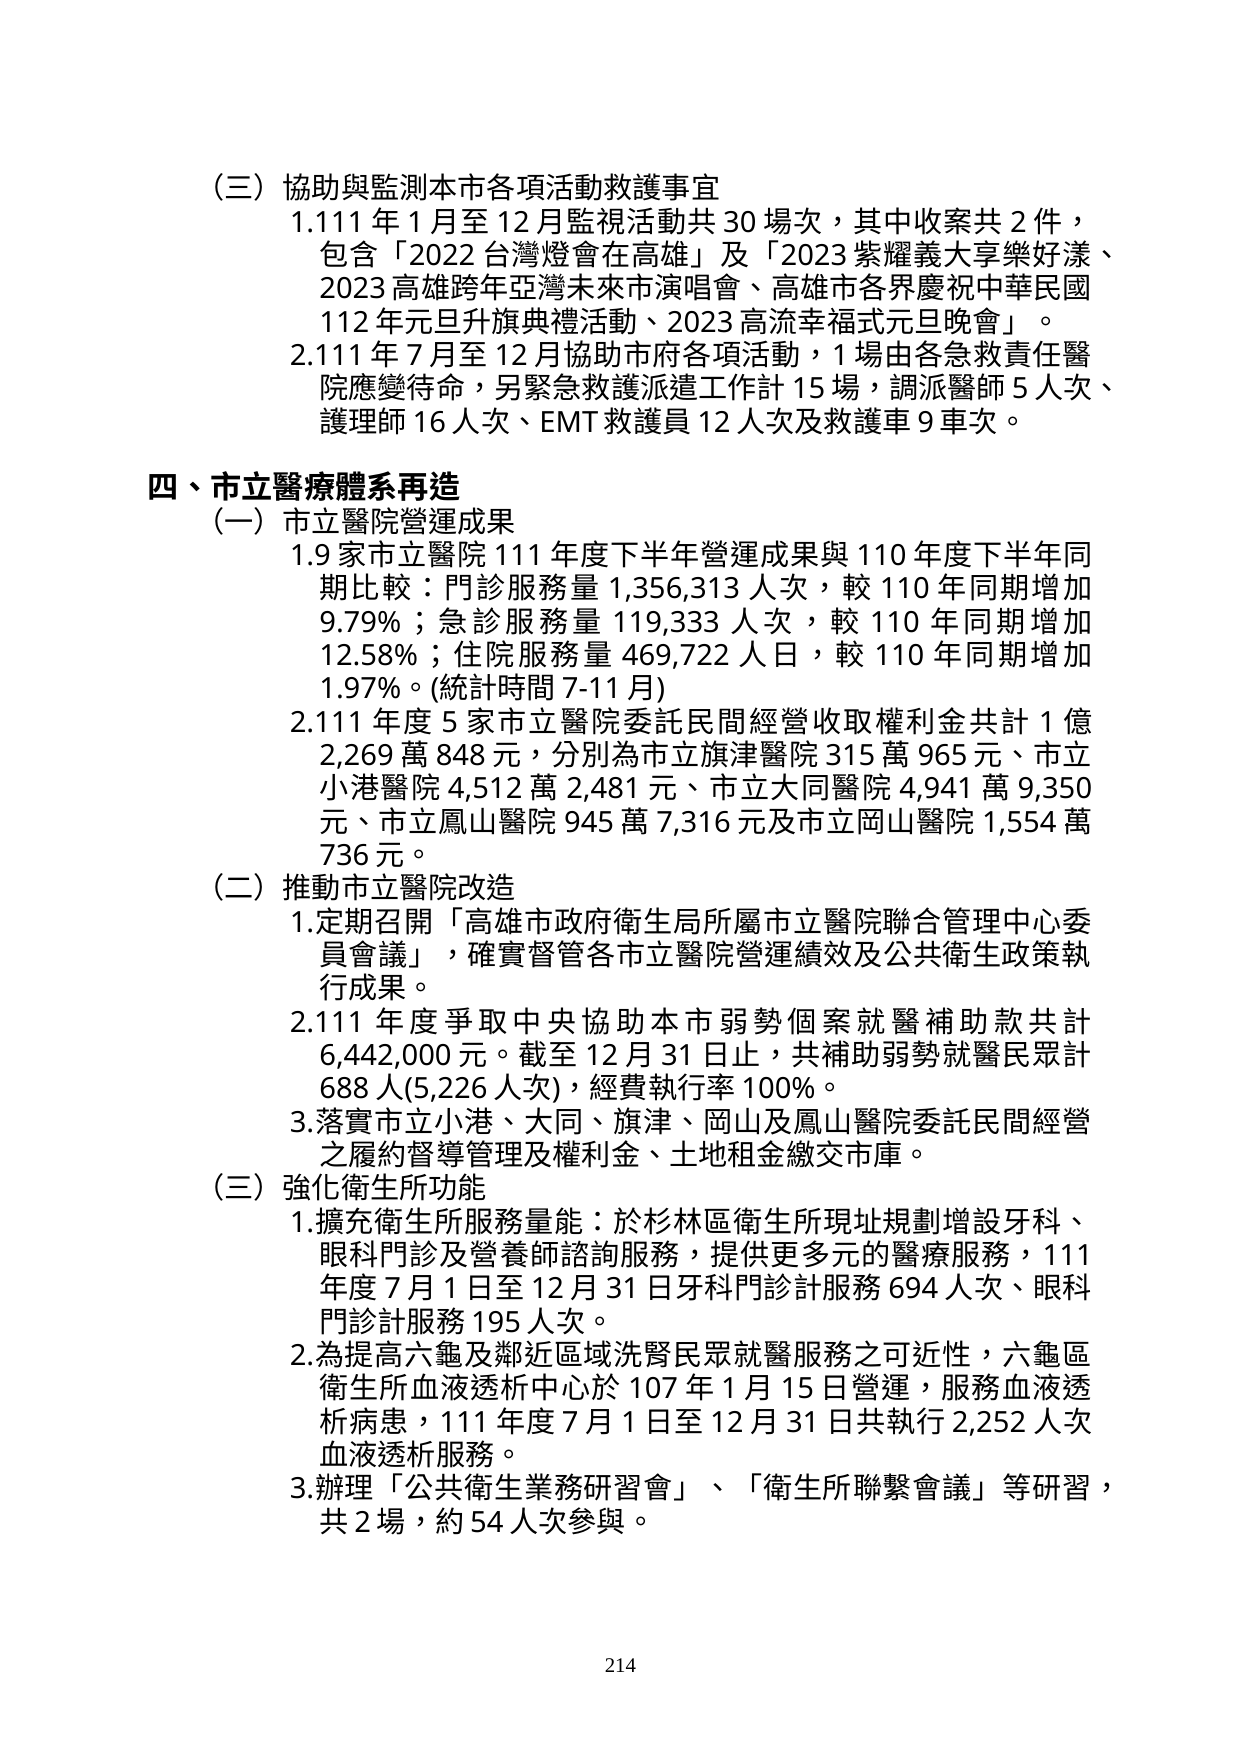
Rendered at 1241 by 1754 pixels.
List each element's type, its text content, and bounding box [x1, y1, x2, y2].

text 1.9家市立醫院111年度下半年營運成果與110年度下半年同期比較：門診服務量1,356,313人次，較110年同期增加9.79%；急診服務量119,333人次，較110年同期增加12.58%；住院服務量469,722人日，較110年同期增加1.97%。(統計時間7-11月) [289, 539, 1092, 706]
text 1.111年1月至12月監視活動共30場次，其中收案共2件，包含「2022台灣燈會在高雄」及「2023紫耀義大享樂好漾、2023高雄跨年亞灣未來市演唱會、高雄市各界慶祝中華民國112年元旦升旗典禮活動、2023高流幸福式元旦晚會」。 [289, 206, 1092, 339]
text 2.111年度5家市立醫院委託民間經營收取權利金共計1億2,269萬848元，分別為市立旗津醫院315萬965元、市立小港醫院4,512萬2,481元、市立大同醫院4,941萬9,350元、市立鳳山醫院945萬7,316元及市立岡山醫院1,554萬736元。 [289, 706, 1092, 872]
text 2.為提高六龜及鄰近區域洗腎民眾就醫服務之可近性，六龜區衛生所血液透析中心於107年1月15日營運，服務血液透析病患，111年度7月1日至12月31日共執行2,252人次血液透析服務。 [289, 1339, 1092, 1472]
text （三）強化衛生所功能 [195, 1172, 1092, 1206]
text 3.落實市立小港、大同、旗津、岡山及鳳山醫院委託民間經營之履約督導管理及權利金、土地租金繳交市庫。 [289, 1106, 1092, 1172]
text 2.111年7月至12月協助市府各項活動，1場由各急救責任醫院應變待命，另緊急救護派遣工作計15場，調派醫師5人次、護理師16人次、EMT救護員12人次及救護車9車次。 [289, 339, 1092, 439]
text 1.定期召開「高雄市政府衛生局所屬市立醫院聯合管理中心委員會議」，確實督管各市立醫院營運績效及公共衛生政策執行成果。 [289, 906, 1092, 1006]
text 2.111年度爭取中央協助本市弱勢個案就醫補助款共計6,442,000元。截至12月31日止，共補助弱勢就醫民眾計688人(5,226人次)，經費執行率100%。 [289, 1006, 1092, 1106]
text （二）推動市立醫院改造 [195, 872, 1092, 906]
text （一）市立醫院營運成果 [195, 506, 1092, 539]
text （三）協助與監測本市各項活動救護事宜 [195, 172, 1092, 206]
text 四、市立醫療體系再造 [148, 472, 1092, 506]
text 3.辦理「公共衛生業務研習會」、「衛生所聯繫會議」等研習，共2場，約54人次參與。 [289, 1472, 1092, 1539]
text 1.擴充衛生所服務量能：於杉林區衛生所現址規劃增設牙科、眼科門診及營養師諮詢服務，提供更多元的醫療服務，111年度7月1日至12月31日牙科門診計服務694人次、眼科門診計服務195人次。 [289, 1206, 1092, 1339]
